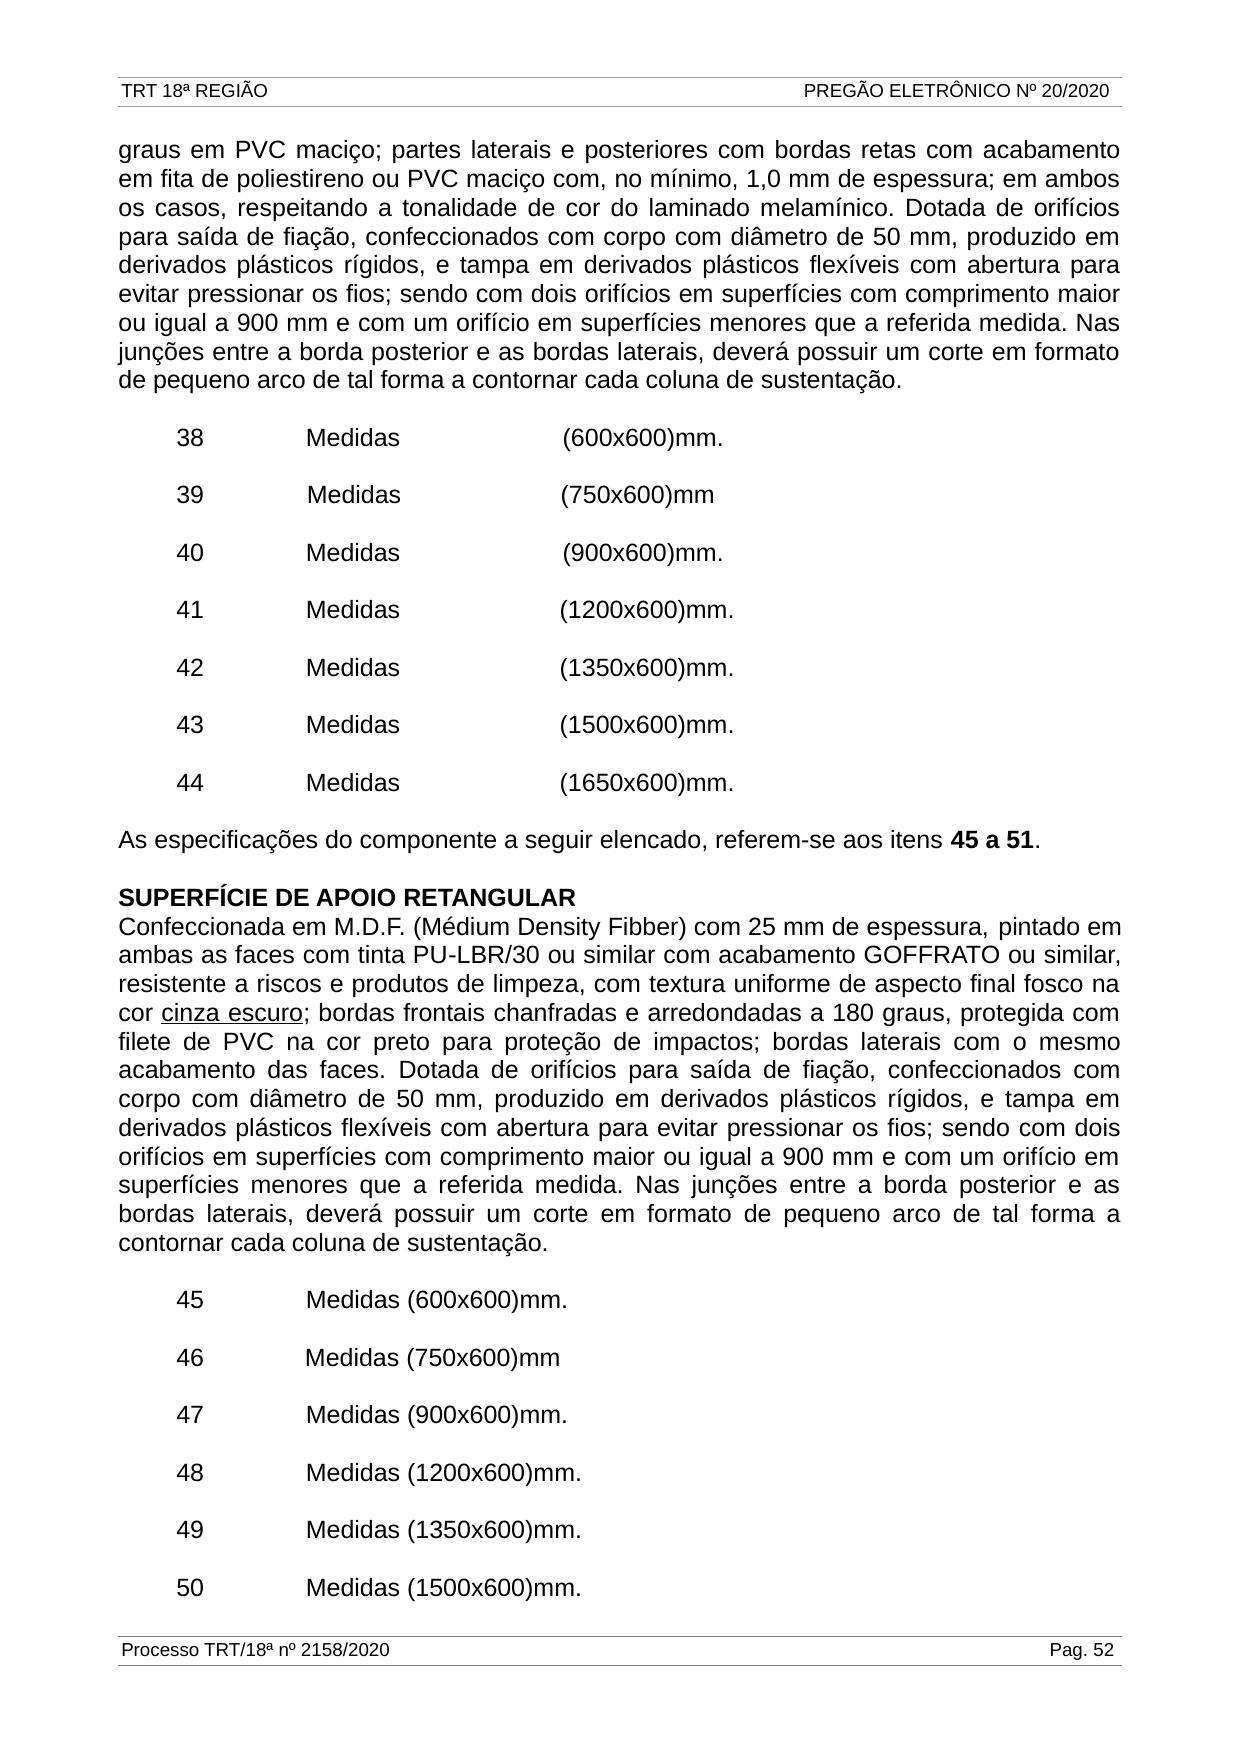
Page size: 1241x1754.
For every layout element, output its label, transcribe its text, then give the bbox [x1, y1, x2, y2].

text Confeccionada em M.D.F. (Médium Density Fibber) com 25 mm de espessura, pintado em ambas as faces com tinta PU‑LBR/30 ou similar com acabamento GOFFRATO ou similar, resistente a riscos e produtos de limpeza, com textura uniforme de aspecto final fosco na cor cinza escuro; bordas frontais chanfradas e arredondadas a 180 graus, protegida com filete de PVC na cor preto para proteção de impactos; bordas laterais com o mesmo acabamento das faces. Dotada de orifícios para saída de fiação, confeccionados com corpo com diâmetro de 50 mm, produzido em derivados plásticos rígidos, e tampa em derivados plásticos flexíveis com abertura para evitar pressionar os fios; sendo com dois orifícios em superfícies com comprimento maior ou igual a 900 mm e com um orifício em superfícies menores que a referida medida. Nas junções entre a borda posterior e as bordas laterais, deverá possuir um corte em formato de pequeno arco de tal forma a contornar cada coluna de sustentação. [118, 912, 1122, 1257]
text 42 Medidas (1350x600)mm. [176, 653, 1122, 682]
text 46 Medidas (750x600)mm [118, 1343, 1122, 1372]
text 40 Medidas (900x600)mm. [176, 538, 1122, 567]
text 47 Medidas (900x600)mm. [176, 1401, 1122, 1429]
text As especificações do componente a seguir elencado, referem-se aos itens 45 a 51. [118, 826, 1122, 854]
text 45 Medidas (600x600)mm. [176, 1286, 1122, 1314]
text 48 Medidas (1200x600)mm. [176, 1458, 1122, 1487]
text graus em PVC maciço; partes laterais e posteriores com bordas retas com acabamento em fita de poliestireno ou PVC maciço com, no mínimo, 1,0 mm de espessura; em ambos os casos, respeitando a tonalidade de cor do laminado melamínico. Dotada de orifícios para saída de fiação, confeccionados com corpo com diâmetro de 50 mm, produzido em derivados plásticos rígidos, e tampa em derivados plásticos flexíveis com abertura para evitar pressionar os fios; sendo com dois orifícios em superfícies com comprimento maior ou igual a 900 mm e com um orifício em superfícies menores que a referida medida. Nas junções entre a borda posterior e as bordas laterais, deverá possuir um corte em formato de pequeno arco de tal forma a contornar cada coluna de sustentação. [118, 136, 1122, 394]
text 41 Medidas (1200x600)mm. [176, 596, 1122, 624]
text 38 Medidas (600x600)mm. [176, 423, 1122, 452]
text 50 Medidas (1500x600)mm. [176, 1573, 1122, 1602]
text 43 Medidas (1500x600)mm. [176, 711, 1122, 739]
text 39 Medidas (750x600)mm [176, 481, 1122, 509]
text 49 Medidas (1350x600)mm. [176, 1516, 1122, 1544]
text 44 Medidas (1650x600)mm. [176, 768, 1122, 797]
text SUPERFÍCIE DE APOIO RETANGULAR [118, 883, 1122, 912]
